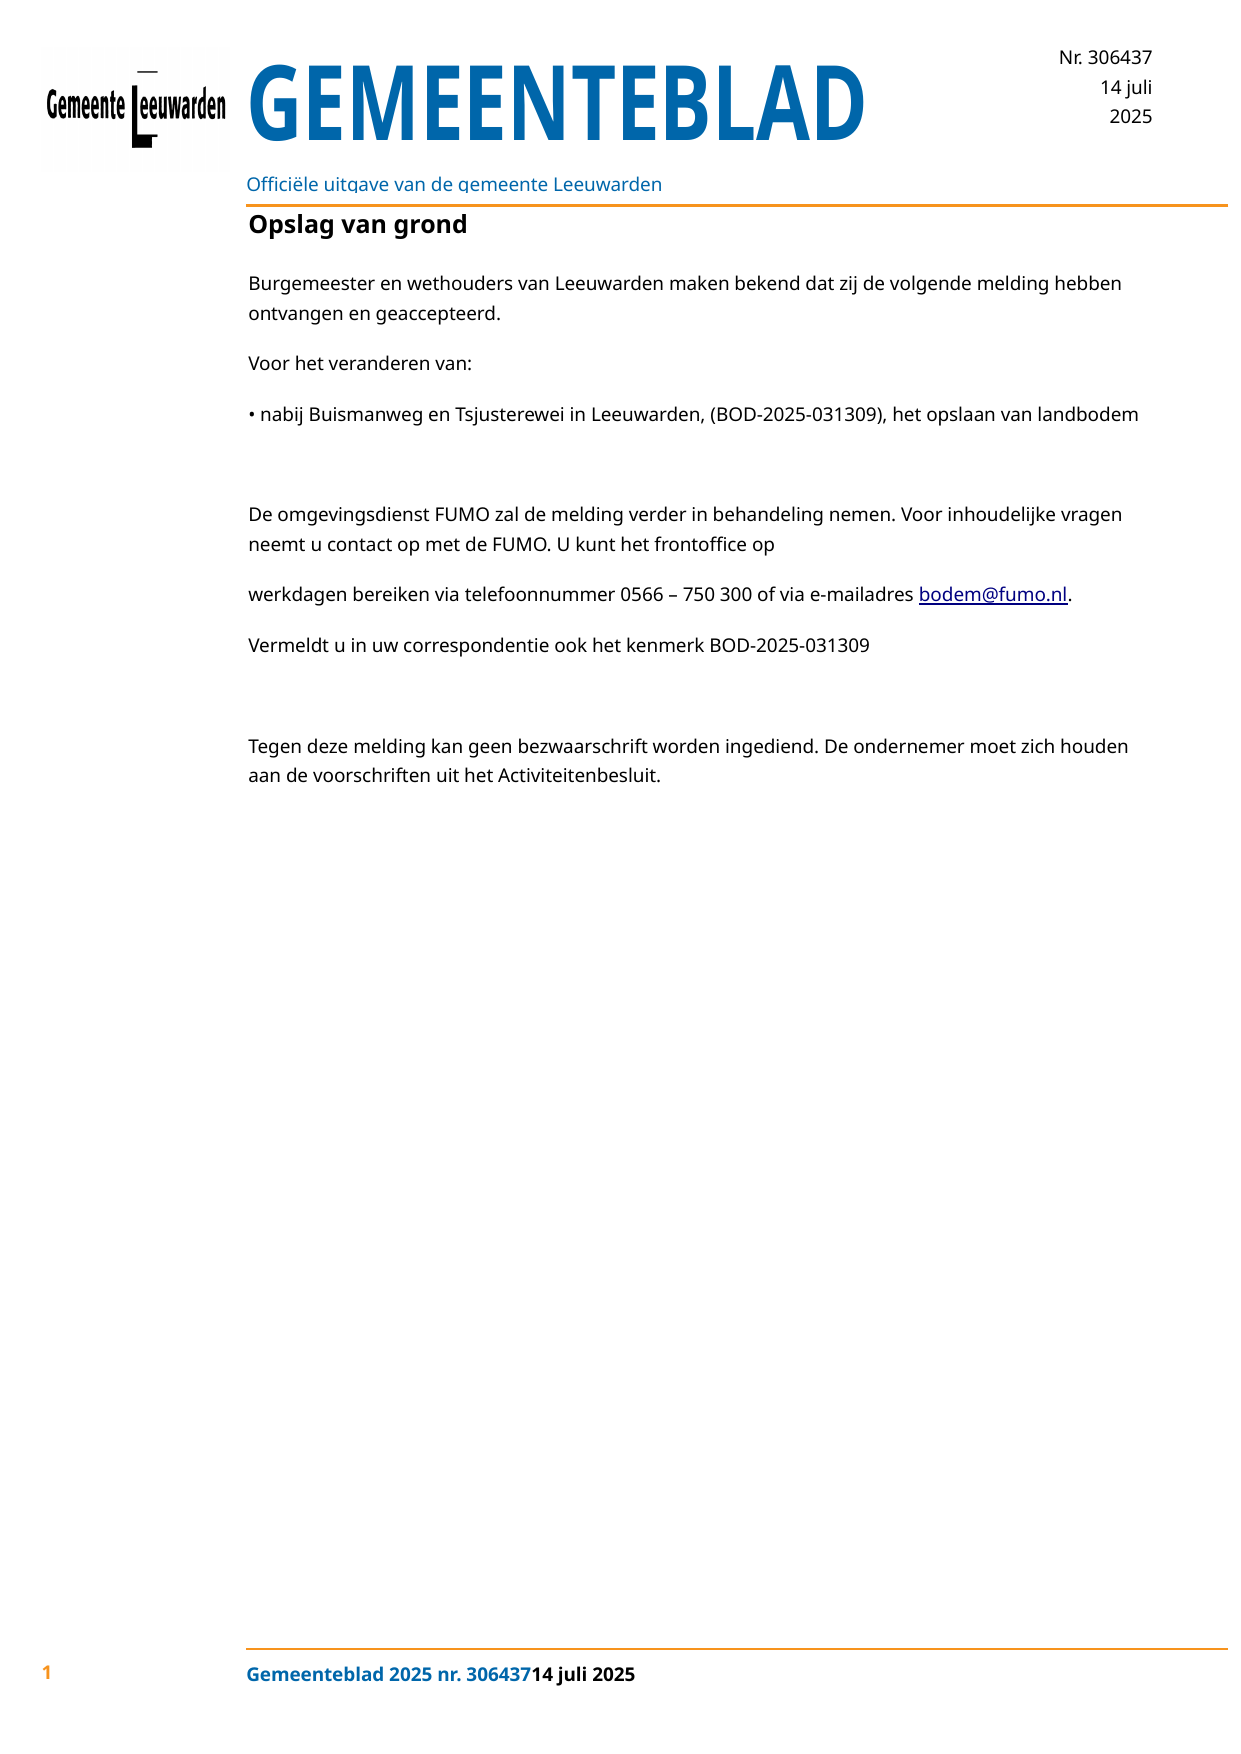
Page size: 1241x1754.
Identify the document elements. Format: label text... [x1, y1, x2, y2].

text De omgevingsdienst FUMO zal de melding verder in behandeling nemen. Voor inhoudelijke vragen neemt u contact op met de FUMO. U kunt het frontoffice op [248, 502, 1152, 557]
text • nabij Buismanweg en Tsjusterewei in Leeuwarden, (BOD-2025-031309), het opslaan van landbodem [248, 401, 1152, 426]
picture [41, 47, 231, 172]
text werkdagen bereiken via telefoonnummer 0566 – 750 300 of via e-mailadres bodem@fumo.nl. [248, 582, 1152, 607]
text Vermeldt u in uw correspondentie ook het kenmerk BOD-2025-031309 [248, 632, 1152, 658]
text Tegen deze melding kan geen bezwaarschrift worden ingediend. De ondernemer moet zich houden aan de voorschriften uit het Activiteitenbesluit. [248, 733, 1152, 788]
text Burgemeester en wethouders van Leeuwarden maken bekend dat zij de volgende melding hebben ontvangen en geaccepteerd. [248, 270, 1152, 326]
text Voor het veranderen van: [248, 350, 1152, 376]
text Opslag van grond [248, 207, 1152, 241]
